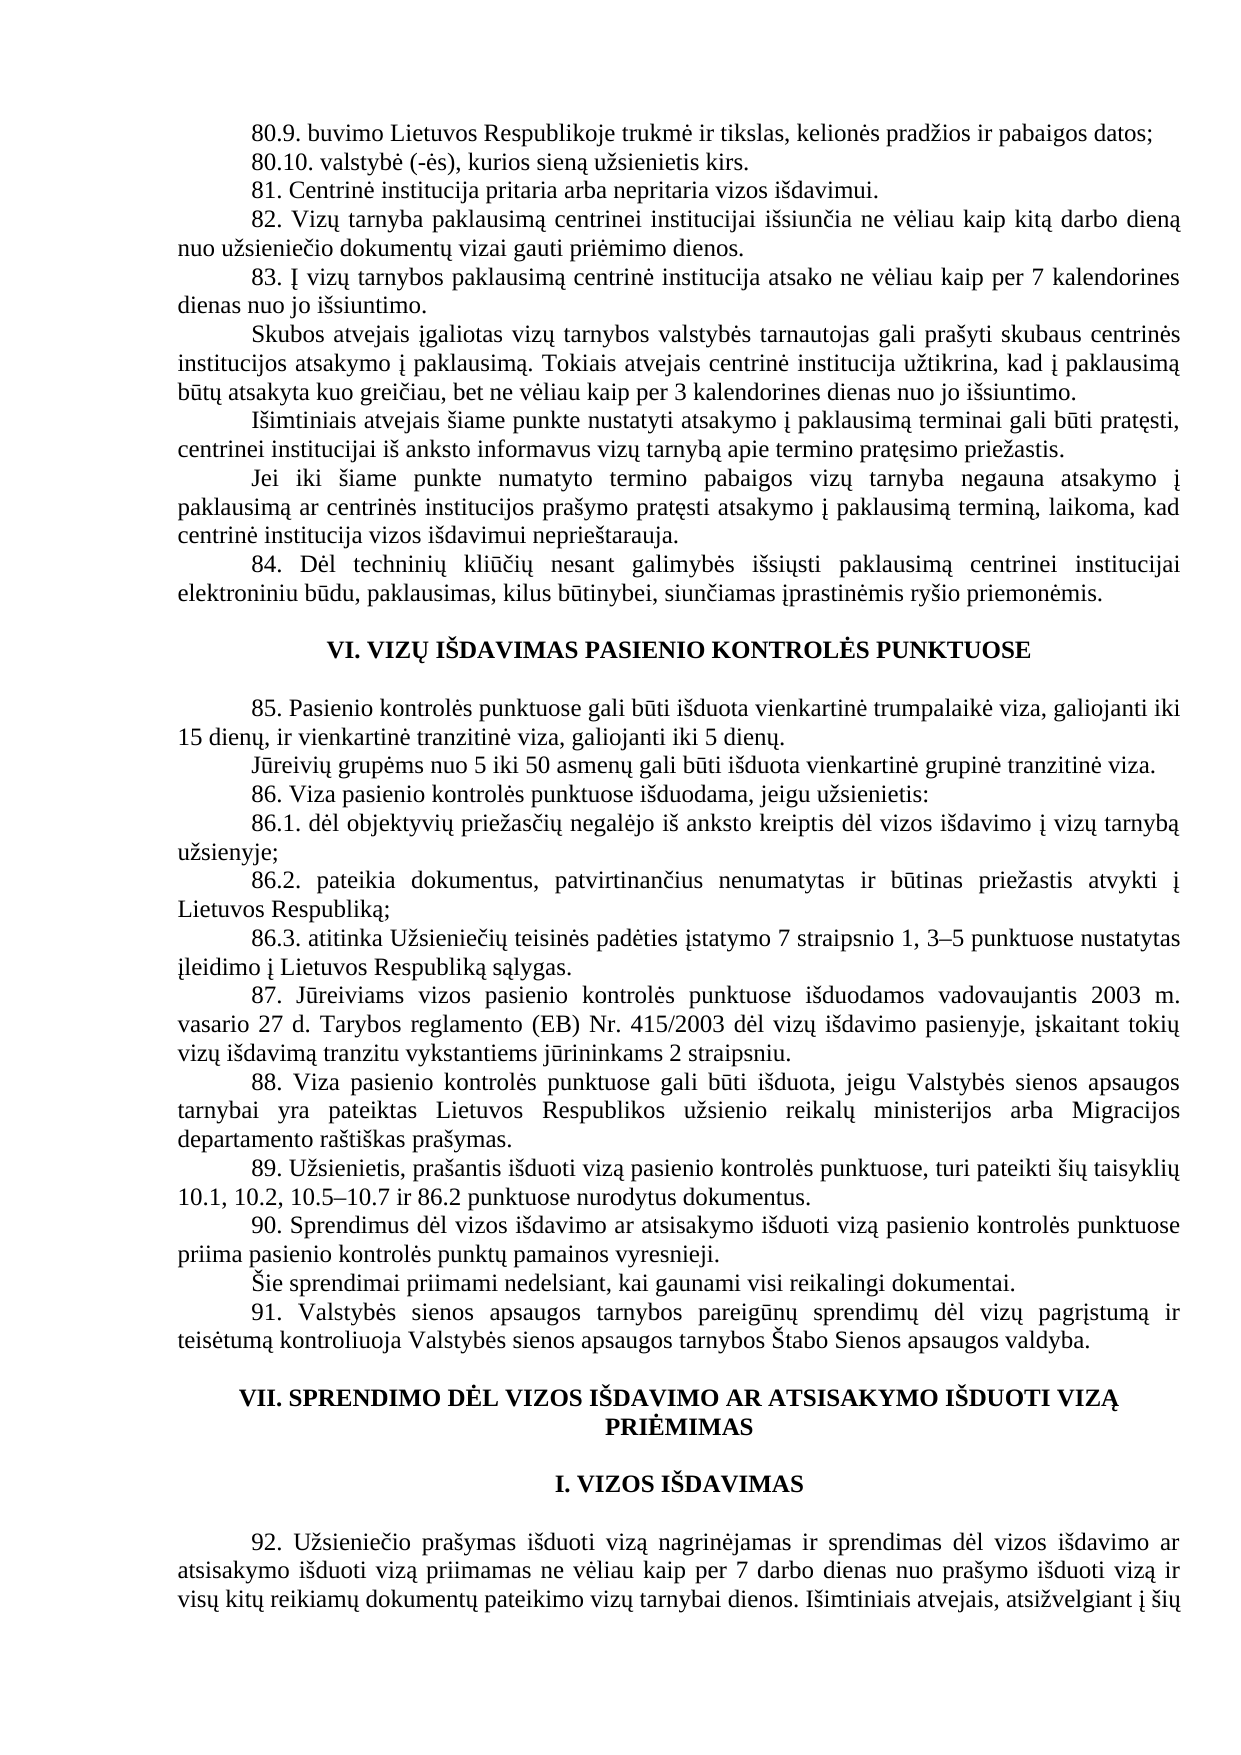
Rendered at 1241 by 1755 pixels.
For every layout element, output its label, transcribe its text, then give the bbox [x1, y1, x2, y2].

text 91. Valstybės sienos apsaugos tarnybos pareigūnų sprendimų dėl vizų pagrįstumą ir teisėtumą kontroliuoja Valstybės sienos apsaugos tarnybos Štabo Sienos apsaugos valdyba. [177, 1297, 1181, 1354]
text 82. Vizų tarnyba paklausimą centrinei institucijai išsiunčia ne vėliau kaip kitą darbo dieną nuo užsieniečio dokumentų vizai gauti priėmimo dienos. [177, 204, 1181, 262]
text 81. Centrinė institucija pritaria arba nepritaria vizos išdavimui. [177, 176, 1181, 204]
text 92. Užsieniečio prašymas išduoti vizą nagrinėjamas ir sprendimas dėl vizos išdavimo ar atsisakymo išduoti vizą priimamas ne vėliau kaip per 7 darbo dienas nuo prašymo išduoti vizą ir visų kitų reikiamų dokumentų pateikimo vizų tarnybai dienos. Išimtiniais atvejais, atsižvelgiant į šių [177, 1527, 1181, 1613]
text Išimtiniais atvejais šiame punkte nustatyti atsakymo į paklausimą terminai gali būti pratęsti, centrinei institucijai iš anksto informavus vizų tarnybą apie termino pratęsimo priežastis. [177, 406, 1181, 463]
text 89. Užsienietis, prašantis išduoti vizą pasienio kontrolės punktuose, turi pateikti šių taisyklių 10.1, 10.2, 10.5–10.7 ir 86.2 punktuose nurodytus dokumentus. [177, 1153, 1181, 1211]
text VII. SPRENDIMO DĖL VIZOS IŠDAVIMO AR ATSISAKYMO IŠDUOTI VIZĄ PRIĖMIMAS [177, 1383, 1181, 1441]
text 87. Jūreiviams vizos pasienio kontrolės punktuose išduodamos vadovaujantis 2003 m. vasario 27 d. Tarybos reglamento (EB) Nr. 415/2003 dėl vizų išdavimo pasienyje, įskaitant tokių vizų išdavimą tranzitu vykstantiems jūrininkams 2 straipsniu. [177, 981, 1181, 1067]
text 84. Dėl techninių kliūčių nesant galimybės išsiųsti paklausimą centrinei institucijai elektroniniu būdu, paklausimas, kilus būtinybei, siunčiamas įprastinėmis ryšio priemonėmis. [177, 549, 1181, 607]
text 86.3. atitinka Užsieniečių teisinės padėties įstatymo 7 straipsnio 1, 3–5 punktuose nustatytas įleidimo į Lietuvos Respubliką sąlygas. [177, 923, 1181, 981]
text 83. Į vizų tarnybos paklausimą centrinė institucija atsako ne vėliau kaip per 7 kalendorines dienas nuo jo išsiuntimo. [177, 262, 1181, 319]
text 90. Sprendimus dėl vizos išdavimo ar atsisakymo išduoti vizą pasienio kontrolės punktuose priima pasienio kontrolės punktų pamainos vyresnieji. [177, 1211, 1181, 1268]
text Skubos atvejais įgaliotas vizų tarnybos valstybės tarnautojas gali prašyti skubaus centrinės institucijos atsakymo į paklausimą. Tokiais atvejais centrinė institucija užtikrina, kad į paklausimą būtų atsakyta kuo greičiau, bet ne vėliau kaip per 3 kalendorines dienas nuo jo išsiuntimo. [177, 319, 1181, 406]
text 86.1. dėl objektyvių priežasčių negalėjo iš anksto kreiptis dėl vizos išdavimo į vizų tarnybą užsienyje; [177, 808, 1181, 866]
text 80.9. buvimo Lietuvos Respublikoje trukmė ir tikslas, kelionės pradžios ir pabaigos datos; [177, 118, 1181, 147]
text 86.2. pateikia dokumentus, patvirtinančius nenumatytas ir būtinas priežastis atvykti į Lietuvos Respubliką; [177, 866, 1181, 923]
text 88. Viza pasienio kontrolės punktuose gali būti išduota, jeigu Valstybės sienos apsaugos tarnybai yra pateiktas Lietuvos Respublikos užsienio reikalų ministerijos arba Migracijos departamento raštiškas prašymas. [177, 1067, 1181, 1153]
text Jei iki šiame punkte numatyto termino pabaigos vizų tarnyba negauna atsakymo į paklausimą ar centrinės institucijos prašymo pratęsti atsakymo į paklausimą terminą, laikoma, kad centrinė institucija vizos išdavimui neprieštarauja. [177, 463, 1181, 549]
text 80.10. valstybė (-ės), kurios sieną užsienietis kirs. [177, 147, 1181, 176]
text VI. VIZŲ IŠDAVIMAS PASIENIO KONTROLĖS PUNKTUOSE [177, 636, 1181, 664]
text 85. Pasienio kontrolės punktuose gali būti išduota vienkartinė trumpalaikė viza, galiojanti iki 15 dienų, ir vienkartinė tranzitinė viza, galiojanti iki 5 dienų. [177, 693, 1181, 751]
text Šie sprendimai priimami nedelsiant, kai gaunami visi reikalingi dokumentai. [177, 1268, 1181, 1297]
text Jūreivių grupėms nuo 5 iki 50 asmenų gali būti išduota vienkartinė grupinė tranzitinė viza. [177, 751, 1181, 779]
text I. VIZOS IŠDAVIMAS [177, 1469, 1181, 1498]
text 86. Viza pasienio kontrolės punktuose išduodama, jeigu užsienietis: [177, 779, 1181, 808]
